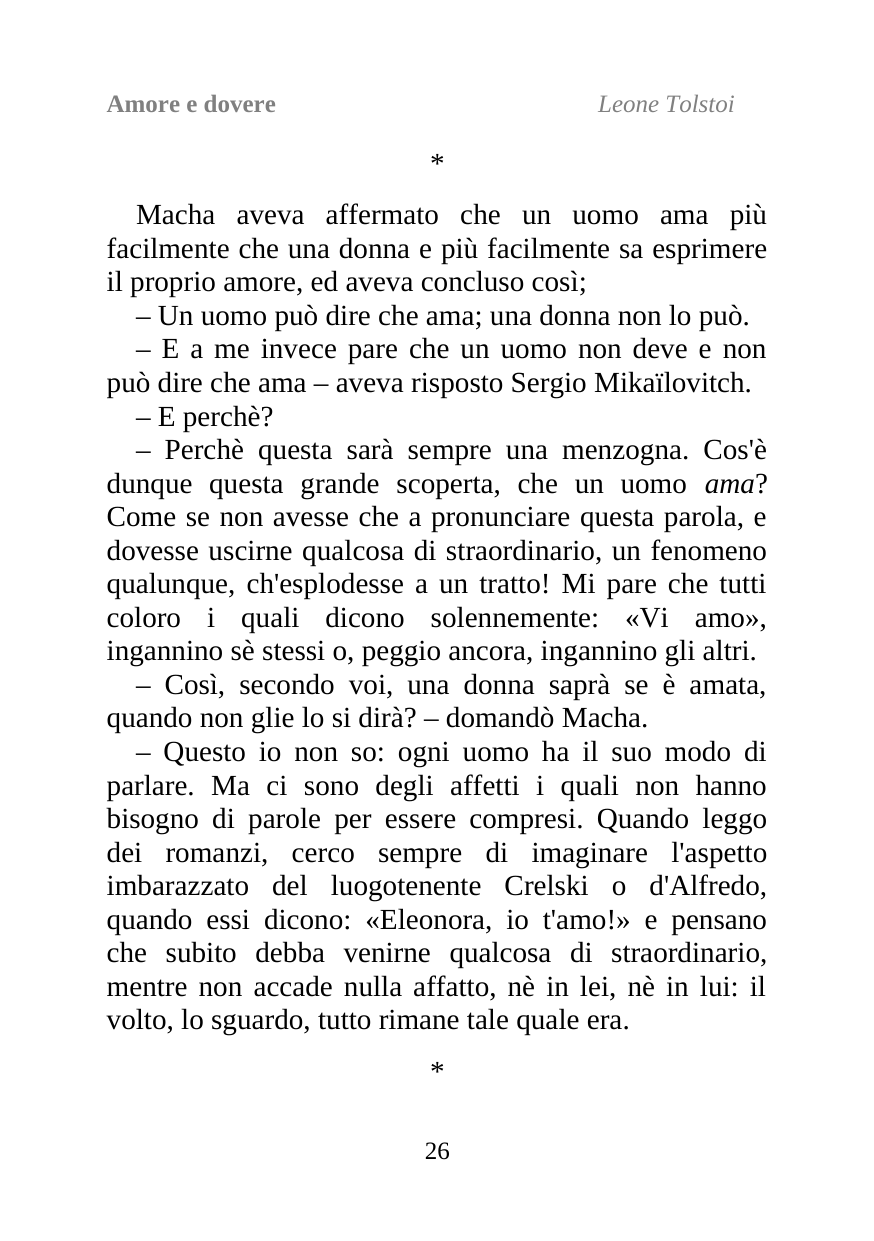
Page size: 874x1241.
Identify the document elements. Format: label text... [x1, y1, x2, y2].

text Macha aveva affermato che un uomo ama più facilmente che una donna e più facilmente sa esprimere il proprio amore, ed aveva concluso così; [106, 197, 768, 298]
text – E perchè? [106, 399, 768, 432]
text * [106, 1054, 768, 1087]
text – Perchè questa sarà sempre una menzogna. Cos'è dunque questa grande scoperta, che un uomo ama? Come se non avesse che a pronunciare questa parola, e dovesse uscirne qualcosa di straordinario, un fenomeno qualunque, ch'esplodesse a un tratto! Mi pare che tutti coloro i quali dicono solennemente: «Vi amo», ingannino sè stessi o, peggio ancora, ingannino gli altri. [106, 432, 768, 667]
text – Così, secondo voi, una donna saprà se è amata, quando non glie lo si dirà? – domandò Macha. [106, 667, 768, 734]
text – Un uomo può dire che ama; una donna non lo può. [106, 298, 768, 332]
text – E a me invece pare che un uomo non deve e non può dire che ama – aveva risposto Sergio Mikaïlovitch. [106, 332, 768, 399]
text * [106, 146, 768, 180]
text – Questo io non so: ogni uomo ha il suo modo di parlare. Ma ci sono degli affetti i quali non hanno bisogno di parole per essere compresi. Quando leggo dei romanzi, cerco sempre di imaginare l'aspetto imbarazzato del luogotenente Crelski o d'Alfredo, quando essi dicono: «Eleonora, io t'amo!» e pensano che subito debba venirne qualcosa di straordinario, mentre non accade nulla affatto, nè in lei, nè in lui: il volto, lo sguardo, tutto rimane tale quale era. [106, 734, 768, 1036]
